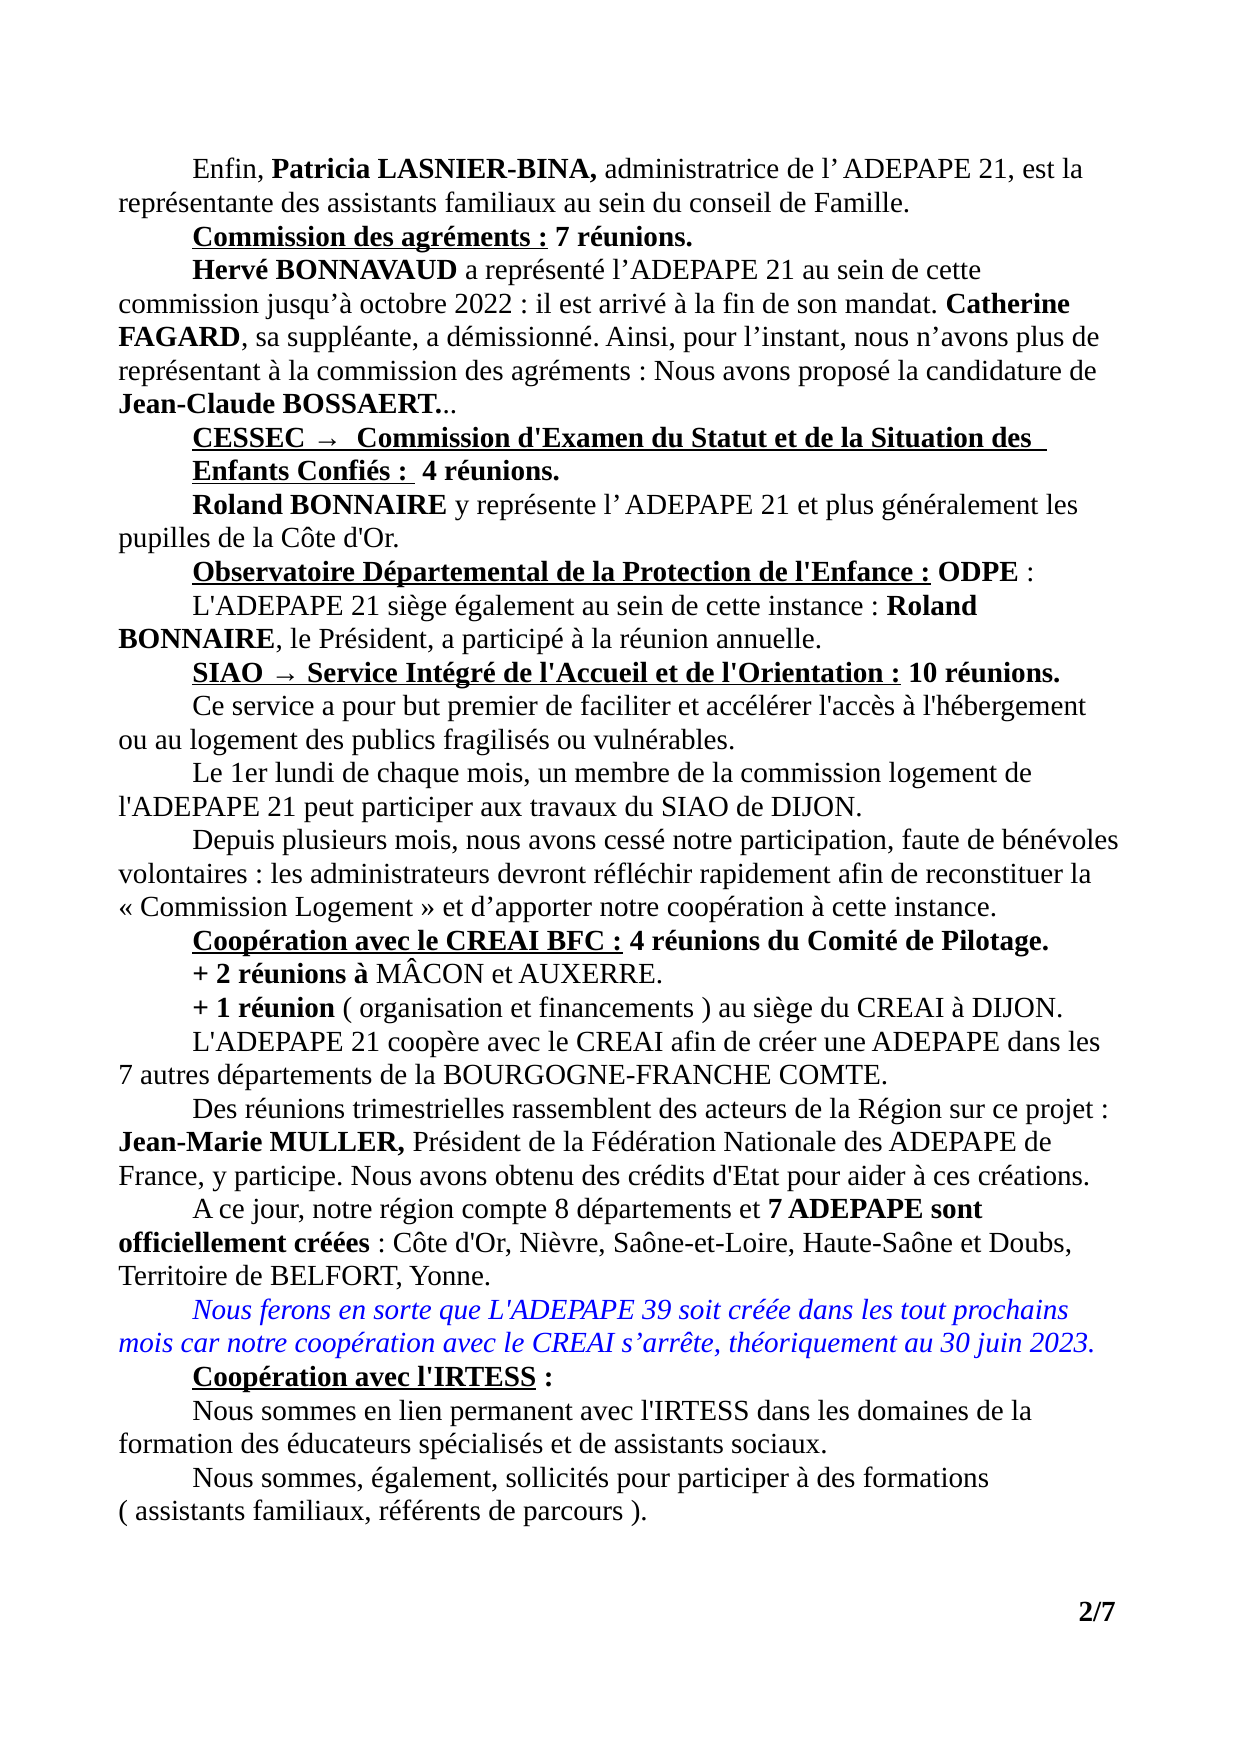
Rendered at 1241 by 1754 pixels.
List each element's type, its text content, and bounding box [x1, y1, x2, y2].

text Enfin, Patricia LASNIER-BINA, administratrice de l’ ADEPAPE 21, est la représentante des assistants familiaux au sein du conseil de Famille. [118, 118, 1122, 219]
text Ce service a pour but premier de faciliter et accélérer l'accès à l'hébergement ou au logement des publics fragilisés ou vulnérables. [118, 688, 1122, 755]
text Nous sommes, également, sollicités pour participer à des formations ( assistants familiaux, référents de parcours ). [118, 1460, 1122, 1527]
text 2/7 [118, 1594, 1122, 1627]
text L'ADEPAPE 21 coopère avec le CREAI afin de créer une ADEPAPE dans les 7 autres départements de la BOURGOGNE-FRANCHE COMTE. [118, 1024, 1122, 1091]
text SIAO → Service Intégré de l'Accueil et de l'Orientation : 10 réunions. [118, 655, 1122, 688]
text Hervé BONNAVAUD a représenté l’ADEPAPE 21 au sein de cette commission jusqu’à octobre 2022 : il est arrivé à la fin de son mandat. Catherine FAGARD, sa suppléante, a démissionné. Ainsi, pour l’instant, nous n’avons plus de représentant à la commission des agréments : Nous avons proposé la candidature de Jean-Claude BOSSAERT... [118, 252, 1122, 420]
text A ce jour, notre région compte 8 départements et 7 ADEPAPE sont officiellement créées : Côte d'Or, Nièvre, Saône-et-Loire, Haute-Saône et Doubs, Territoire de BELFORT, Yonne. [118, 1191, 1122, 1292]
text + 1 réunion ( organisation et financements ) au siège du CREAI à DIJON. [118, 990, 1122, 1024]
text Observatoire Départemental de la Protection de l'Enfance : ODPE : [118, 554, 1122, 588]
text Des réunions trimestrielles rassemblent des acteurs de la Région sur ce projet : Jean-Marie MULLER, Président de la Fédération Nationale des ADEPAPE de France, y participe. Nous avons obtenu des crédits d'Etat pour aider à ces créations. [118, 1091, 1122, 1191]
text Coopération avec le CREAI BFC : 4 réunions du Comité de Pilotage. [118, 923, 1122, 957]
text Depuis plusieurs mois, nous avons cessé notre participation, faute de bénévoles volontaires : les administrateurs devront réfléchir rapidement afin de reconstituer la « Commission Logement » et d’apporter notre coopération à cette instance. [118, 822, 1122, 923]
text CESSEC → Commission d'Examen du Statut et de la Situation des Enfants Confiés : 4 réunions. [118, 420, 1122, 487]
text Roland BONNAIRE y représente l’ ADEPAPE 21 et plus généralement les pupilles de la Côte d'Or. [118, 487, 1122, 554]
text Nous sommes en lien permanent avec l'IRTESS dans les domaines de la formation des éducateurs spécialisés et de assistants sociaux. [118, 1393, 1122, 1460]
text L'ADEPAPE 21 siège également au sein de cette instance : Roland BONNAIRE, le Président, a participé à la réunion annuelle. [118, 588, 1122, 655]
text Nous ferons en sorte que L'ADEPAPE 39 soit créée dans les tout prochains mois car notre coopération avec le CREAI s’arrête, théoriquement au 30 juin 2023. [118, 1292, 1122, 1359]
text + 2 réunions à MÂCON et AUXERRE. [118, 957, 1122, 990]
text Coopération avec l'IRTESS : [118, 1359, 1122, 1393]
text Le 1er lundi de chaque mois, un membre de la commission logement de l'ADEPAPE 21 peut participer aux travaux du SIAO de DIJON. [118, 755, 1122, 822]
text Commission des agréments : 7 réunions. [118, 219, 1122, 252]
